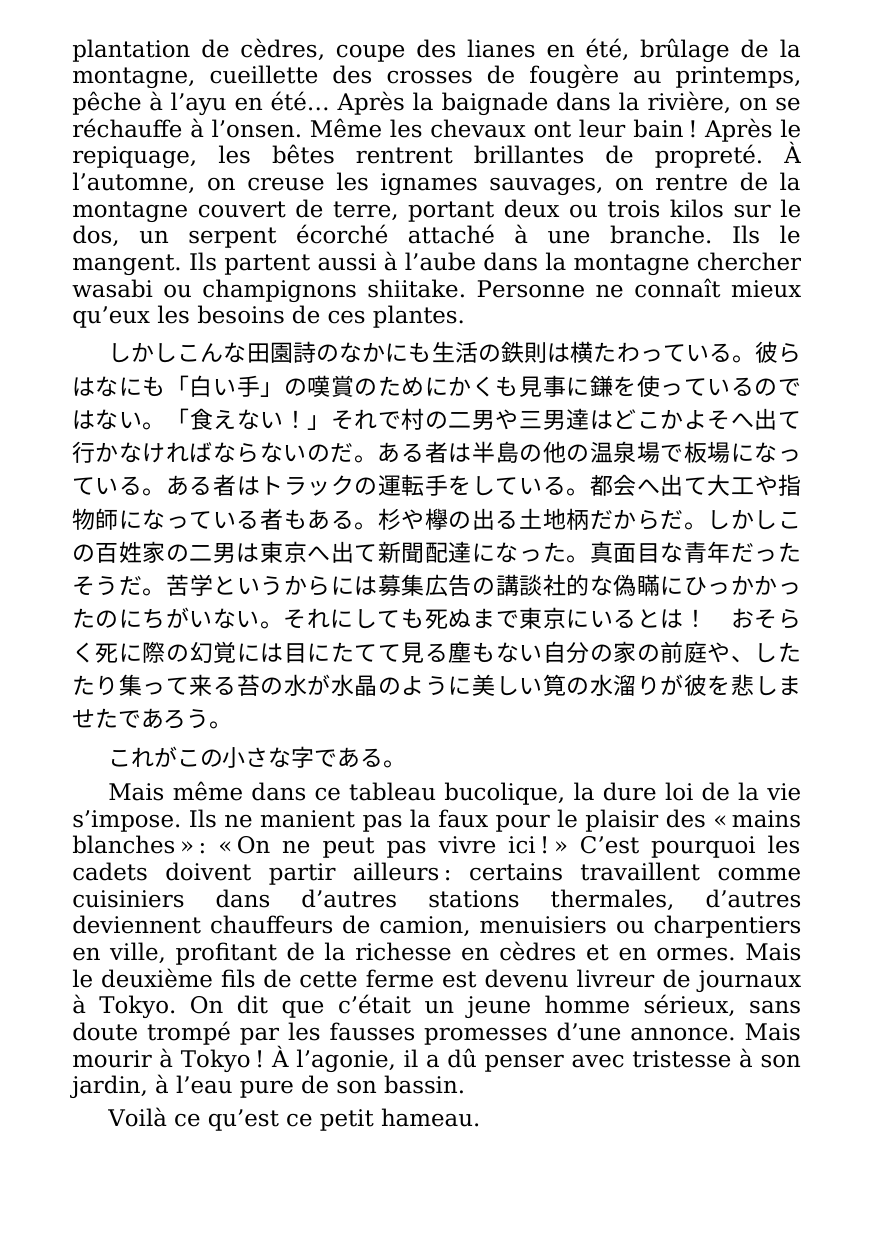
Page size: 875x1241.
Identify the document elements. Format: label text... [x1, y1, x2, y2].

text これがこの小さな字である。 [72, 740, 802, 773]
text plantation de cèdres, coupe des lianes en été, brûlage de la montagne, cueillette des crosses de fougère au printemps, pêche à l’ayu en été… Après la baignade dans la rivière, on se réchauffe à l’onsen. Même les chevaux ont leur bain ! Après le repiquage, les bêtes rentrent brillantes de propreté. À l’automne, on creuse les ignames sauvages, on rentre de la montagne couvert de terre, portant deux ou trois kilos sur le dos, un serpent écorché attaché à une branche. Ils le mangent. Ils partent aussi à l’aube dans la montagne chercher wasabi ou champignons shiitake. Personne ne connaît mieux qu’eux les besoins de ces plantes. [72, 36, 802, 329]
text しかしこんな田園詩のなかにも生活の鉄則は横たわっている。彼らはなにも「白い手」の嘆賞のためにかくも見事に鎌を使っているのではない。「食えない！」それで村の二男や三男達はどこかよそへ出て行かなければならないのだ。ある者は半島の他の温泉場で板場になっている。ある者はトラックの運転手をしている。都会へ出て大工や指物師になっている者もある。杉や欅の出る土地柄だからだ。しかしこの百姓家の二男は東京へ出て新聞配達になった。真面目な青年だったそうだ。苦学というからには募集広告の講談社的な偽瞞にひっかかったのにちがいない。それにしても死ぬまで東京にいるとは！ おそらく死に際の幻覚には目にたてて見る塵もない自分の家の前庭や、したたり集って来る苔の水が水晶のように美しい筧の水溜りが彼を悲しませたであろう。 [72, 335, 802, 734]
text Mais même dans ce tableau bucolique, la dure loi de la vie s’impose. Ils ne manient pas la faux pour le plaisir des « mains blanches » : « On ne peut pas vivre ici ! » C’est pourquoi les cadets doivent partir ailleurs : certains travaillent comme cuisiniers dans d’autres stations thermales, d’autres deviennent chauffeurs de camion, menuisiers ou charpentiers en ville, profitant de la richesse en cèdres et en ormes. Mais le deuxième fils de cette ferme est devenu livreur de journaux à Tokyo. On dit que c’était un jeune homme sérieux, sans doute trompé par les fausses promesses d’une annonce. Mais mourir à Tokyo ! À l’agonie, il a dû penser avec tristesse à son jardin, à l’eau pure de son bassin. [72, 779, 802, 1099]
text Voilà ce qu’est ce petit hameau. [72, 1105, 802, 1132]
